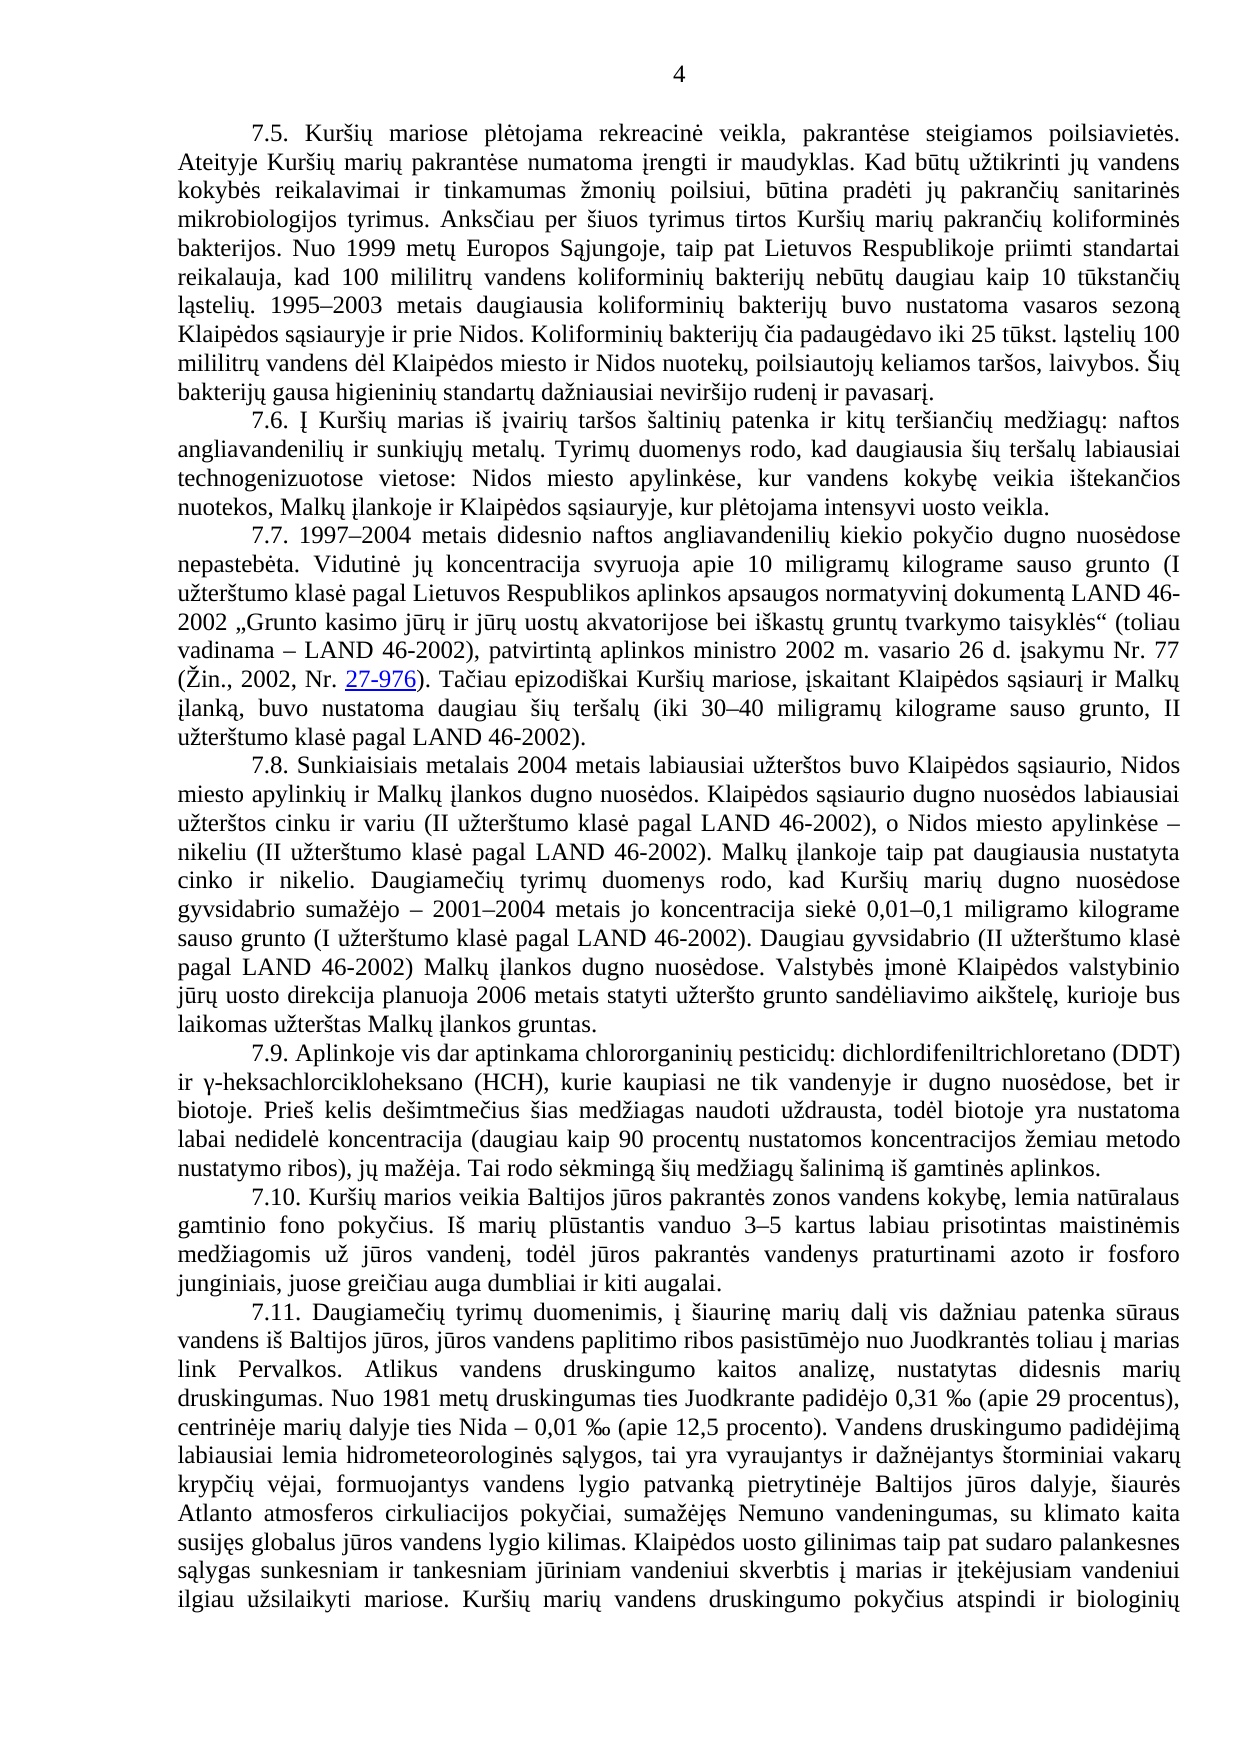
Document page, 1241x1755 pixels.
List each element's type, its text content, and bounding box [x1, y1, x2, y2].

text 7.10. Kuršių marios veikia Baltijos jūros pakrantės zonos vandens kokybę, lemia natūralaus gamtinio fono pokyčius. Iš marių plūstantis vanduo 3–5 kartus labiau prisotintas maistinėmis medžiagomis už jūros vandenį, todėl jūros pakrantės vandenys praturtinami azoto ir fosforo junginiais, juose greičiau auga dumbliai ir kiti augalai. [177, 1182, 1181, 1297]
text 7.7. 1997–2004 metais didesnio naftos angliavandenilių kiekio pokyčio dugno nuosėdose nepastebėta. Vidutinė jų koncentracija svyruoja apie 10 miligramų kilograme sauso grunto (I užterštumo klasė pagal Lietuvos Respublikos aplinkos apsaugos normatyvinį dokumentą LAND 46-2002 „Grunto kasimo jūrų ir jūrų uostų akvatorijose bei iškastų gruntų tvarkymo taisyklės“ (toliau vadinama – LAND 46-2002), patvirtintą aplinkos ministro 2002 m. vasario 26 d. įsakymu Nr. 77 (Žin., 2002, Nr. 27-976). Tačiau epizodiškai Kuršių mariose, įskaitant Klaipėdos sąsiaurį ir Malkų įlanką, buvo nustatoma daugiau šių teršalų (iki 30–40 miligramų kilograme sauso grunto, II užterštumo klasė pagal LAND 46-2002). [177, 521, 1181, 751]
text 7.11. Daugiamečių tyrimų duomenimis, į šiaurinę marių dalį vis dažniau patenka sūraus vandens iš Baltijos jūros, jūros vandens paplitimo ribos pasistūmėjo nuo Juodkrantės toliau į marias link Pervalkos. Atlikus vandens druskingumo kaitos analizę, nustatytas didesnis marių druskingumas. Nuo 1981 metų druskingumas ties Juodkrante padidėjo 0,31 ‰ (apie 29 procentus), centrinėje marių dalyje ties Nida – 0,01 ‰ (apie 12,5 procento). Vandens druskingumo padidėjimą labiausiai lemia hidrometeorologinės sąlygos, tai yra vyraujantys ir dažnėjantys štorminiai vakarų krypčių vėjai, formuojantys vandens lygio patvanką pietrytinėje Baltijos jūros dalyje, šiaurės Atlanto atmosferos cirkuliacijos pokyčiai, sumažėjęs Nemuno vandeningumas, su klimato kaita susijęs globalus jūros vandens lygio kilimas. Klaipėdos uosto gilinimas taip pat sudaro palankesnes sąlygas sunkesniam ir tankesniam jūriniam vandeniui skverbtis į marias ir įtekėjusiam vandeniui ilgiau užsilaikyti mariose. Kuršių marių vandens druskingumo pokyčius atspindi ir biologinių [177, 1297, 1181, 1613]
text 7.6. Į Kuršių marias iš įvairių taršos šaltinių patenka ir kitų teršiančių medžiagų: naftos angliavandenilių ir sunkiųjų metalų. Tyrimų duomenys rodo, kad daugiausia šių teršalų labiausiai technogenizuotose vietose: Nidos miesto apylinkėse, kur vandens kokybę veikia ištekančios nuotekos, Malkų įlankoje ir Klaipėdos sąsiauryje, kur plėtojama intensyvi uosto veikla. [177, 406, 1181, 521]
text 7.5. Kuršių mariose plėtojama rekreacinė veikla, pakrantėse steigiamos poilsiavietės. Ateityje Kuršių marių pakrantėse numatoma įrengti ir maudyklas. Kad būtų užtikrinti jų vandens kokybės reikalavimai ir tinkamumas žmonių poilsiui, būtina pradėti jų pakrančių sanitarinės mikrobiologijos tyrimus. Anksčiau per šiuos tyrimus tirtos Kuršių marių pakrančių koliforminės bakterijos. Nuo 1999 metų Europos Sąjungoje, taip pat Lietuvos Respublikoje priimti standartai reikalauja, kad 100 mililitrų vandens koliforminių bakterijų nebūtų daugiau kaip 10 tūkstančių ląstelių. 1995–2003 metais daugiausia koliforminių bakterijų buvo nustatoma vasaros sezoną Klaipėdos sąsiauryje ir prie Nidos. Koliforminių bakterijų čia padaugėdavo iki 25 tūkst. ląstelių 100 mililitrų vandens dėl Klaipėdos miesto ir Nidos nuotekų, poilsiautojų keliamos taršos, laivybos. Šių bakterijų gausa higieninių standartų dažniausiai neviršijo rudenį ir pavasarį. [177, 118, 1181, 406]
text 7.9. Aplinkoje vis dar aptinkama chlororganinių pesticidų: dichlordifeniltrichloretano (DDT) ir γ-heksachlorcikloheksano (HCH), kurie kaupiasi ne tik vandenyje ir dugno nuosėdose, bet ir biotoje. Prieš kelis dešimtmečius šias medžiagas naudoti uždrausta, todėl biotoje yra nustatoma labai nedidelė koncentracija (daugiau kaip 90 procentų nustatomos koncentracijos žemiau metodo nustatymo ribos), jų mažėja. Tai rodo sėkmingą šių medžiagų šalinimą iš gamtinės aplinkos. [177, 1038, 1181, 1182]
text 7.8. Sunkiaisiais metalais 2004 metais labiausiai užterštos buvo Klaipėdos sąsiaurio, Nidos miesto apylinkių ir Malkų įlankos dugno nuosėdos. Klaipėdos sąsiaurio dugno nuosėdos labiausiai užterštos cinku ir variu (II užterštumo klasė pagal LAND 46-2002), o Nidos miesto apylinkėse – nikeliu (II užterštumo klasė pagal LAND 46-2002). Malkų įlankoje taip pat daugiausia nustatyta cinko ir nikelio. Daugiamečių tyrimų duomenys rodo, kad Kuršių marių dugno nuosėdose gyvsidabrio sumažėjo – 2001–2004 metais jo koncentracija siekė 0,01–0,1 miligramo kilograme sauso grunto (I užterštumo klasė pagal LAND 46-2002). Daugiau gyvsidabrio (II užterštumo klasė pagal LAND 46-2002) Malkų įlankos dugno nuosėdose. Valstybės įmonė Klaipėdos valstybinio jūrų uosto direkcija planuoja 2006 metais statyti užteršto grunto sandėliavimo aikštelę, kurioje bus laikomas užterštas Malkų įlankos gruntas. [177, 751, 1181, 1038]
